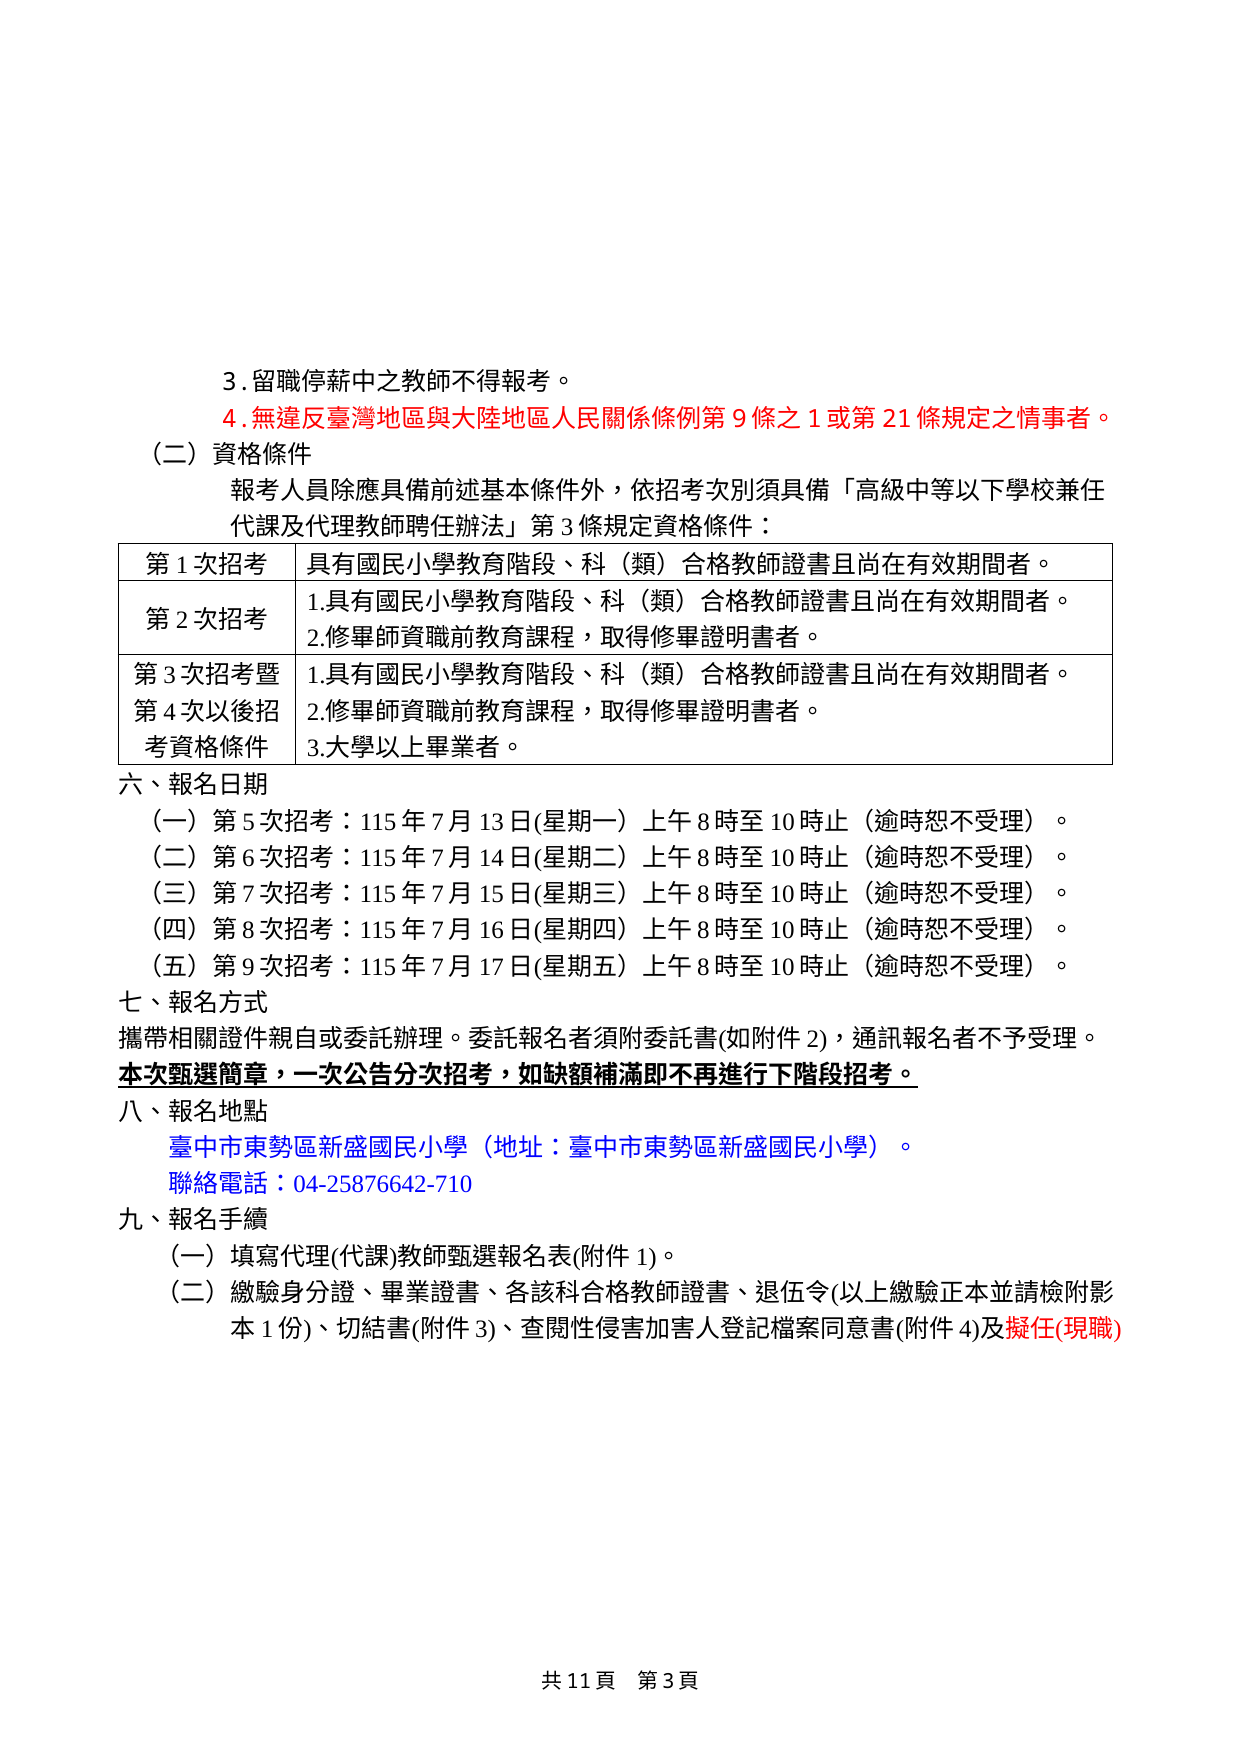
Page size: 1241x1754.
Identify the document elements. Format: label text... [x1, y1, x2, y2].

text 4.無違反臺灣地區與大陸地區人民關係條例第9條之1或第21條規定之情事者。 [222, 398, 1122, 434]
text （三）第7次招考：115年7月15日(星期三）上午8時至10時止（逾時恕不受理）。 [118, 873, 1122, 910]
table_header 第1次招考 [119, 544, 295, 580]
table_cell 第2次招考 [119, 581, 295, 654]
text （二）第6次招考：115年7月14日(星期二）上午8時至10時止（逾時恕不受理）。 [118, 837, 1122, 873]
text （四）第8次招考：115年7月16日(星期四）上午8時至10時止（逾時恕不受理）。 （五）第9次招考：115年7月17日(星期五）上午8時至10時止（逾時恕不受理）。 七、報名方式 攜帶相關證件親自或委託辦理。委託報名者須附委託書(如附件2)，通訊報名者不予受理。本次甄選簡章，一次公告分次招考，如缺額補滿即不再進行下階段招考。 [118, 910, 1122, 1091]
text （二）繳驗身分證、畢業證書、各該科合格教師證書、退伍令(以上繳驗正本並請檢附影本1份)、切結書(附件3)、查閱性侵害加害人登記檔案同意書(附件4)及擬任(現職) [156, 1272, 1122, 1345]
text 聯絡電話：04-25876642-710 [168, 1163, 1122, 1200]
text 報考人員除應具備前述基本條件外，依招考次別須具備「高級中等以下學校兼任代課及代理教師聘任辦法」第3條規定資格條件： [231, 471, 1122, 543]
text （一）填寫代理(代課)教師甄選報名表(附件1)。 [118, 1236, 1122, 1272]
table_cell 1.具有國民小學教育階段、科（類）合格教師證書且尚在有效期間者。 2.修畢師資職前教育課程，取得修畢證明書者。 [296, 581, 1112, 654]
table_cell 1.具有國民小學教育階段、科（類）合格教師證書且尚在有效期間者。 2.修畢師資職前教育課程，取得修畢證明書者。 3.大學以上畢業者。 [296, 655, 1112, 764]
text （一）第5次招考：115年7月13日(星期一）上午8時至10時止（逾時恕不受理）。 [137, 801, 1122, 837]
text 六、報名日期 [118, 765, 1122, 801]
table_cell 第3次招考暨 第4次以後招考資格條件 [119, 655, 295, 764]
text （二）資格條件 [118, 434, 1122, 471]
table_header 具有國民小學教育階段、科（類）合格教師證書且尚在有效期間者。 [296, 544, 1112, 580]
text 九、報名手續 [118, 1200, 1122, 1236]
text 3.留職停薪中之教師不得報考。 [222, 362, 1122, 398]
text 八、報名地點 臺中市東勢區新盛國民小學（地址：臺中市東勢區新盛國民小學）。 [118, 1091, 1122, 1163]
